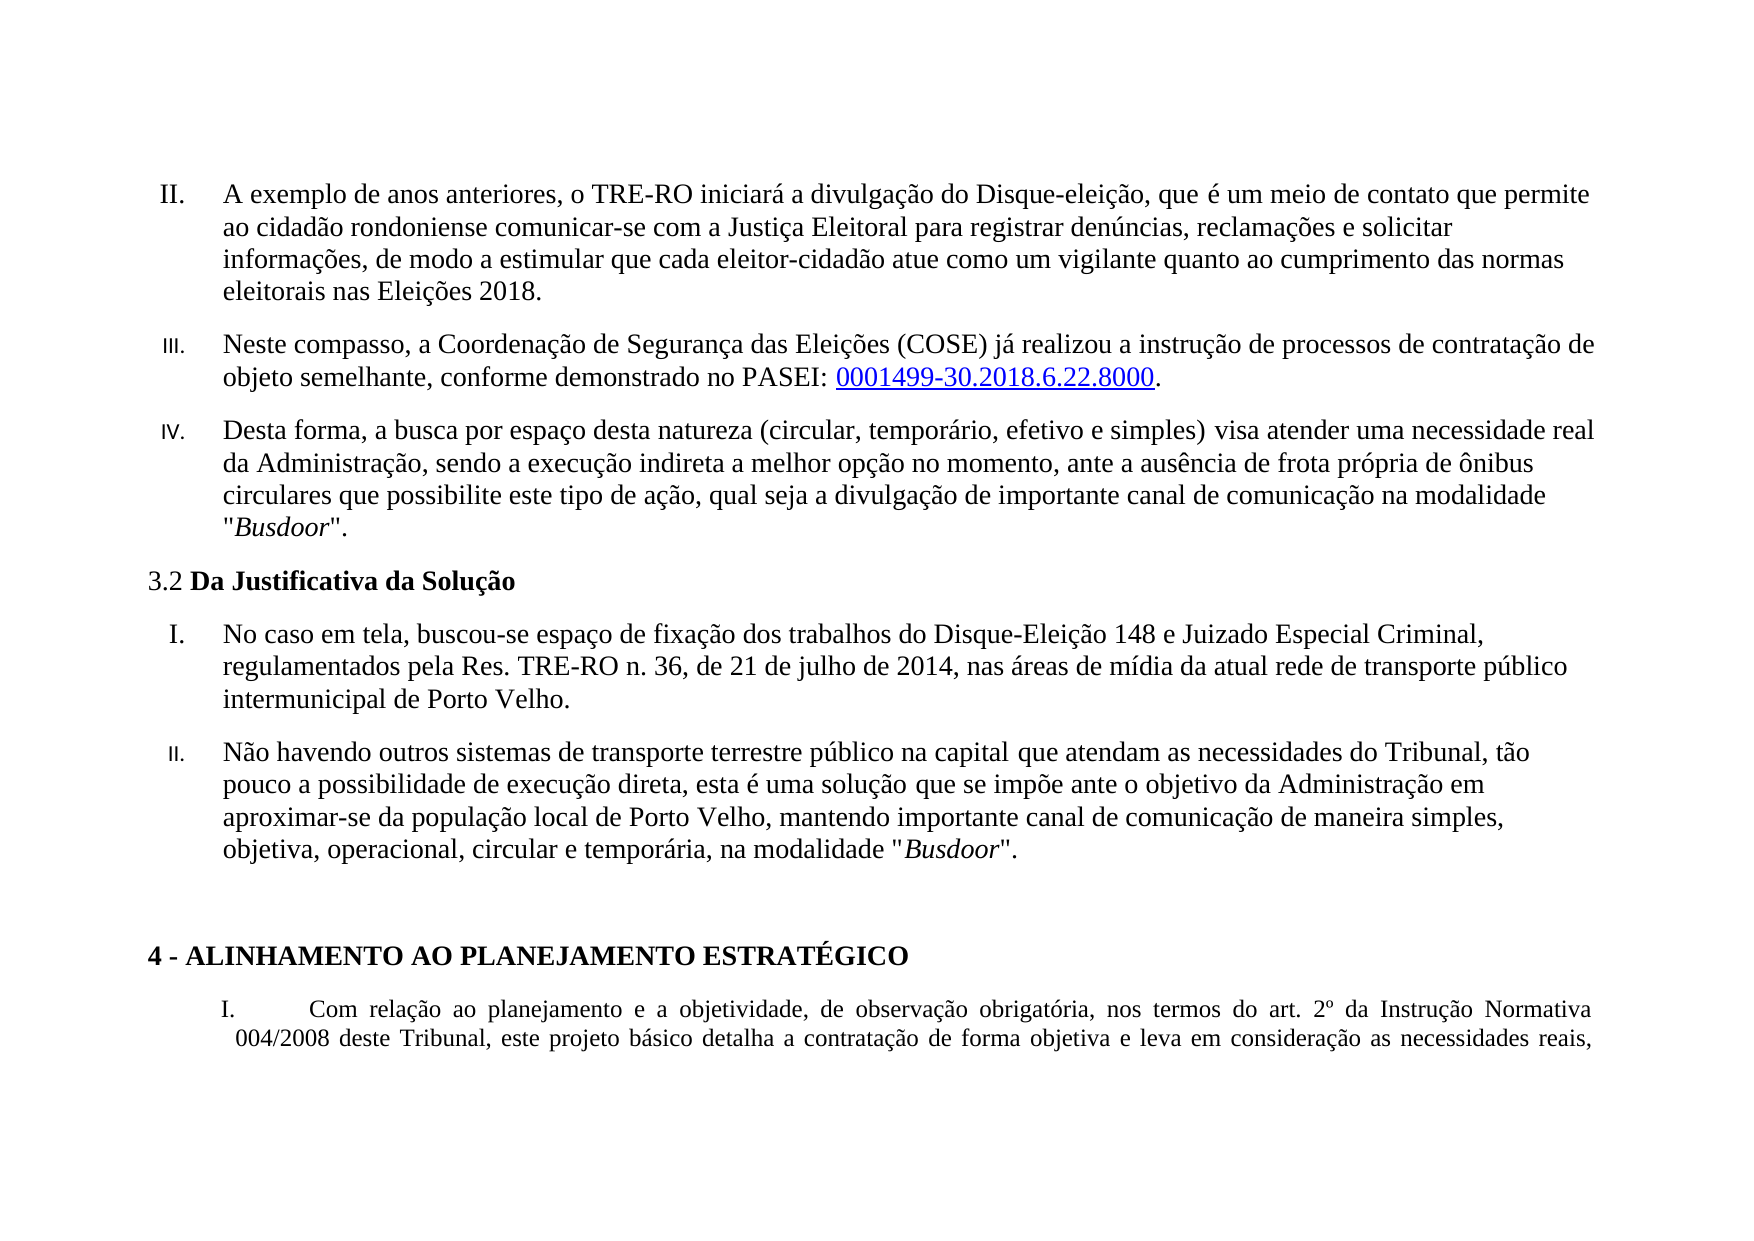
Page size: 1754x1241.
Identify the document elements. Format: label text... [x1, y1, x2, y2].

text 4 - ALINHAMENTO AO PLANEJAMENTO ESTRATÉGICO [148, 938, 1606, 971]
text ​​ [148, 885, 1606, 918]
list Com relação ao planejamento e a objetividade, de observação obrigatória, nos termos do art. 2º da Instrução Normativa 004/2008 deste Tribunal, este projeto básico detalha a contratação de forma objetiva e leva em consideração as necessidades reais, [235, 994, 1594, 1051]
list A exemplo de anos anteriores, o TRE-RO iniciará a divulgação do Disque-eleição, que é um meio de contato que permite ao cidadão rondoniense comunicar-se com a Justiça Eleitoral para registrar denúncias, reclamações e solicitar informações, de modo a estimular que cada eleitor-cidadão atue como um vigilante quanto ao cumprimento das normas eleitorais nas Eleições 2018. [185, 177, 1606, 307]
text 3.2 Da Justificativa da Solução [148, 564, 1606, 596]
list Neste compasso, a Coordenação de Segurança das Eleições (COSE) já realizou a instrução de processos de contratação de objeto semelhante, conforme demonstrado no PASEI: 0001499-30.2018.6.22.8000. [185, 328, 1606, 392]
list Desta forma, a busca por espaço desta natureza (circular, temporário, efetivo e simples) visa atender uma necessidade real da Administração, sendo a execução indireta a melhor opção no momento, ante a ausência de frota própria de ônibus circulares que possibilite este tipo de ação, qual seja a divulgação de importante canal de comunicação na modalidade "Busdoor". [185, 413, 1606, 543]
list Não havendo outros sistemas de transporte terrestre público na capital que atendam as necessidades do Tribunal, tão pouco a possibilidade de execução direta, esta é uma solução que se impõe ante o objetivo da Administração em aproximar-se da população local de Porto Velho, mantendo importante canal de comunicação de maneira simples, objetiva, operacional, circular e temporária, na modalidade "Busdoor". [185, 735, 1606, 864]
list No caso em tela, buscou-se espaço de fixação dos trabalhos do Disque-Eleição 148 e Juizado Especial Criminal, regulamentados pela Res. TRE-RO n. 36, de 21 de julho de 2014, nas áreas de mídia da atual rede de transporte público intermunicipal de Porto Velho. [185, 617, 1606, 714]
